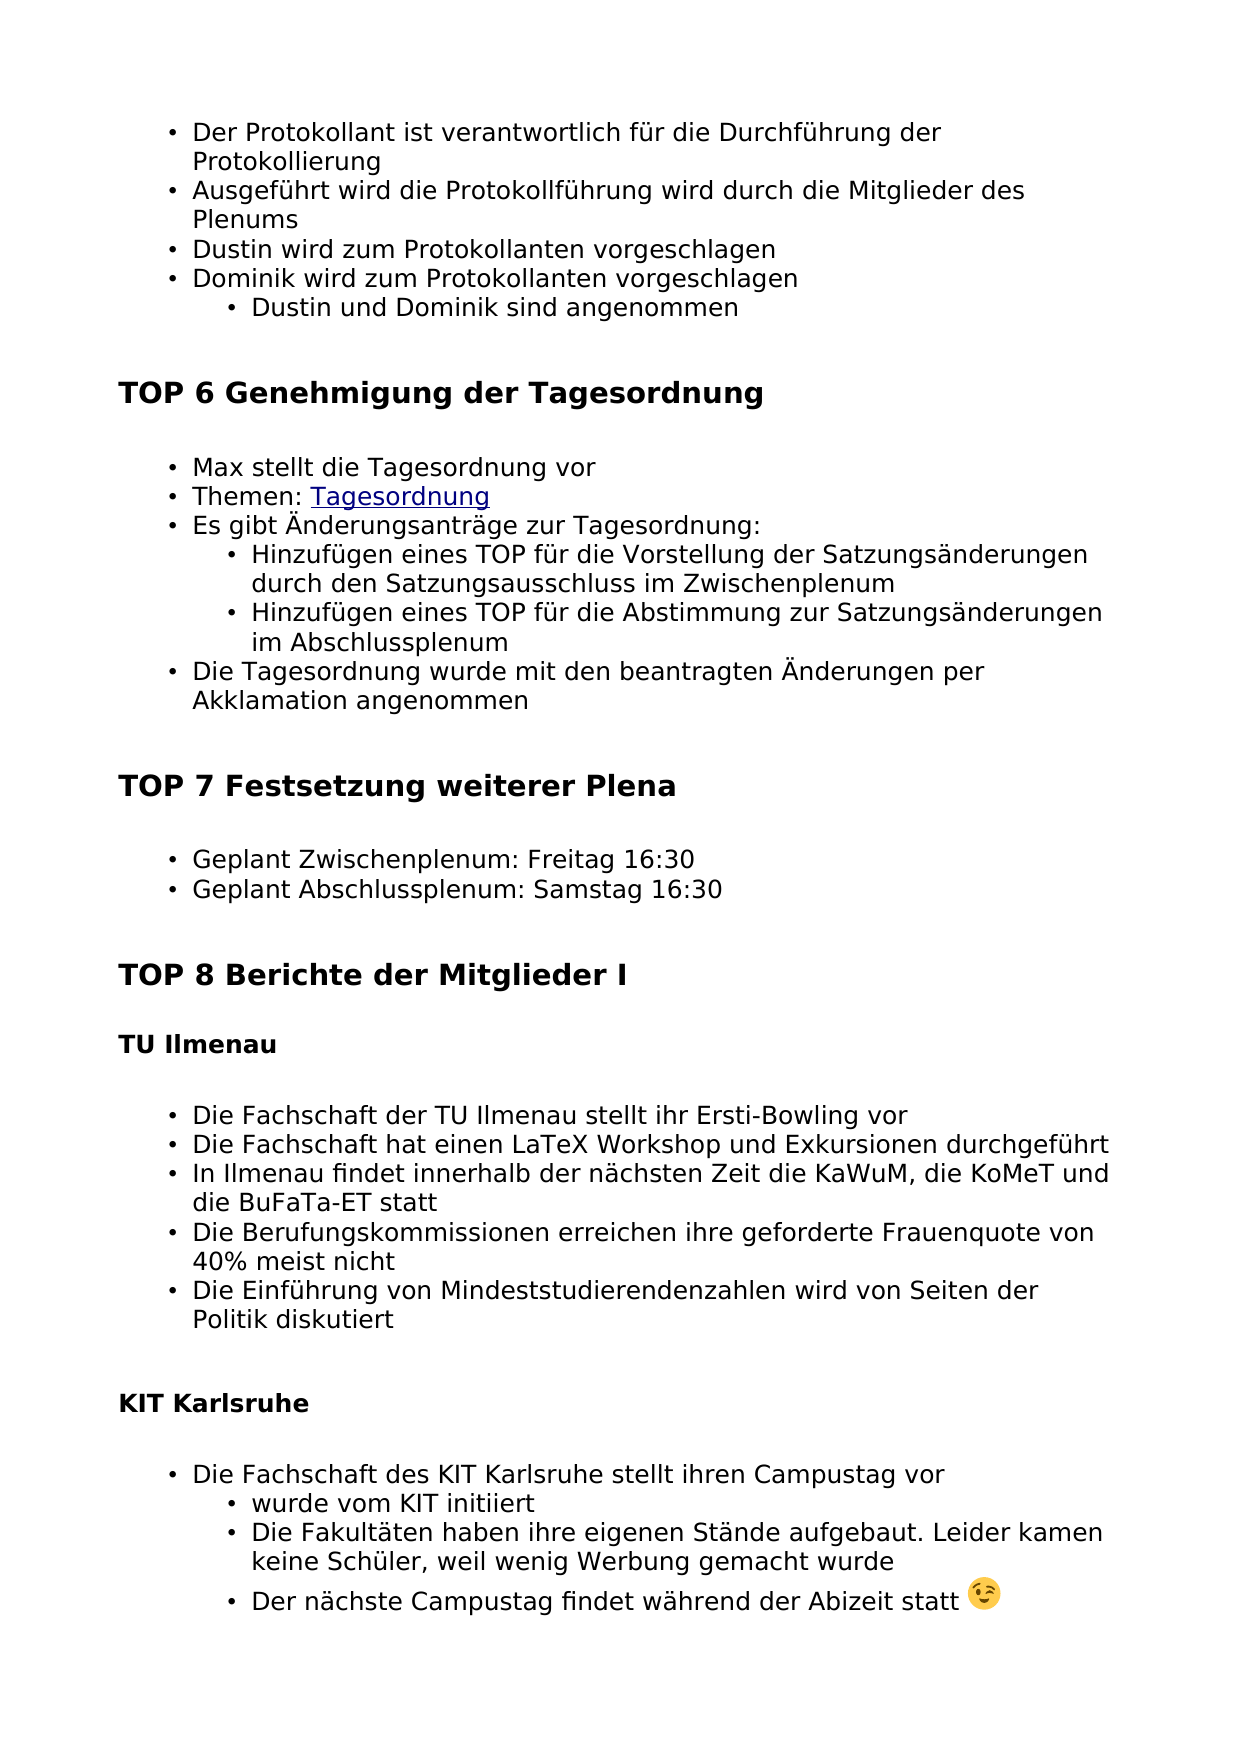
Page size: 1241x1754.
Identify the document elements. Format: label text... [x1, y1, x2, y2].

list Die Fakultäten haben ihre eigenen Stände aufgebaut. Leider kamen keine Schüler, weil wenig Werbung gemacht wurde [236, 1518, 1122, 1577]
list Die Fachschaft der TU Ilmenau stellt ihr Ersti-Bowling vor [177, 1101, 1122, 1130]
list Geplant Zwischenplenum: Freitag 16:30 [177, 846, 1122, 875]
list Der Protokollant ist verantwortlich für die Durchführung der Protokollierung [177, 118, 1122, 176]
list Dominik wird zum Protokollanten vorgeschlagen [177, 264, 1122, 293]
list Geplant Abschlussplenum: Samstag 16:30 [177, 875, 1122, 904]
list wurde vom KIT initiiert [236, 1489, 1122, 1518]
list Hinzufügen eines TOP für die Vorstellung der Satzungsänderungen durch den Satzungsausschluss im Zwischenplenum [236, 540, 1122, 598]
list Es gibt Änderungsanträge zur Tagesordnung: [177, 511, 1122, 540]
list Dustin wird zum Protokollanten vorgeschlagen [177, 235, 1122, 264]
list Themen: Tagesordnung [177, 482, 1122, 511]
subtitle TOP 8 Berichte der Mitglieder I [118, 958, 1122, 992]
list Die Berufungskommissionen erreichen ihre geforderte Frauenquote von 40% meist nicht [177, 1218, 1122, 1276]
list In Ilmenau findet innerhalb der nächsten Zeit die KaWuM, die KoMeT und die BuFaTa-ET statt [177, 1159, 1122, 1218]
list Ausgeführt wird die Protokollführung wird durch die Mitglieder des Plenums [177, 176, 1122, 235]
list Hinzufügen eines TOP für die Abstimmung zur Satzungsänderungen im Abschlussplenum [236, 598, 1122, 657]
list Die Einführung von Mindeststudierendenzahlen wird von Seiten der Politik diskutiert [177, 1276, 1122, 1334]
subtitle KIT Karlsruhe [118, 1389, 1122, 1418]
subtitle TOP 7 Festsetzung weiterer Plena [118, 770, 1122, 804]
list Dustin und Dominik sind angenommen [236, 293, 1122, 322]
subtitle TOP 6 Genehmigung der Tagesordnung [118, 377, 1122, 411]
list Der nächste Campustag findet während der Abizeit statt [236, 1577, 1122, 1616]
list Die Fachschaft hat einen LaTeX Workshop und Exkursionen durchgeführt [177, 1130, 1122, 1159]
subtitle TU Ilmenau [118, 1030, 1122, 1059]
list Max stellt die Tagesordnung vor [177, 453, 1122, 482]
list Die Fachschaft des KIT Karlsruhe stellt ihren Campustag vor [177, 1460, 1122, 1489]
list Die Tagesordnung wurde mit den beantragten Änderungen per Akklamation angenommen [177, 657, 1122, 715]
